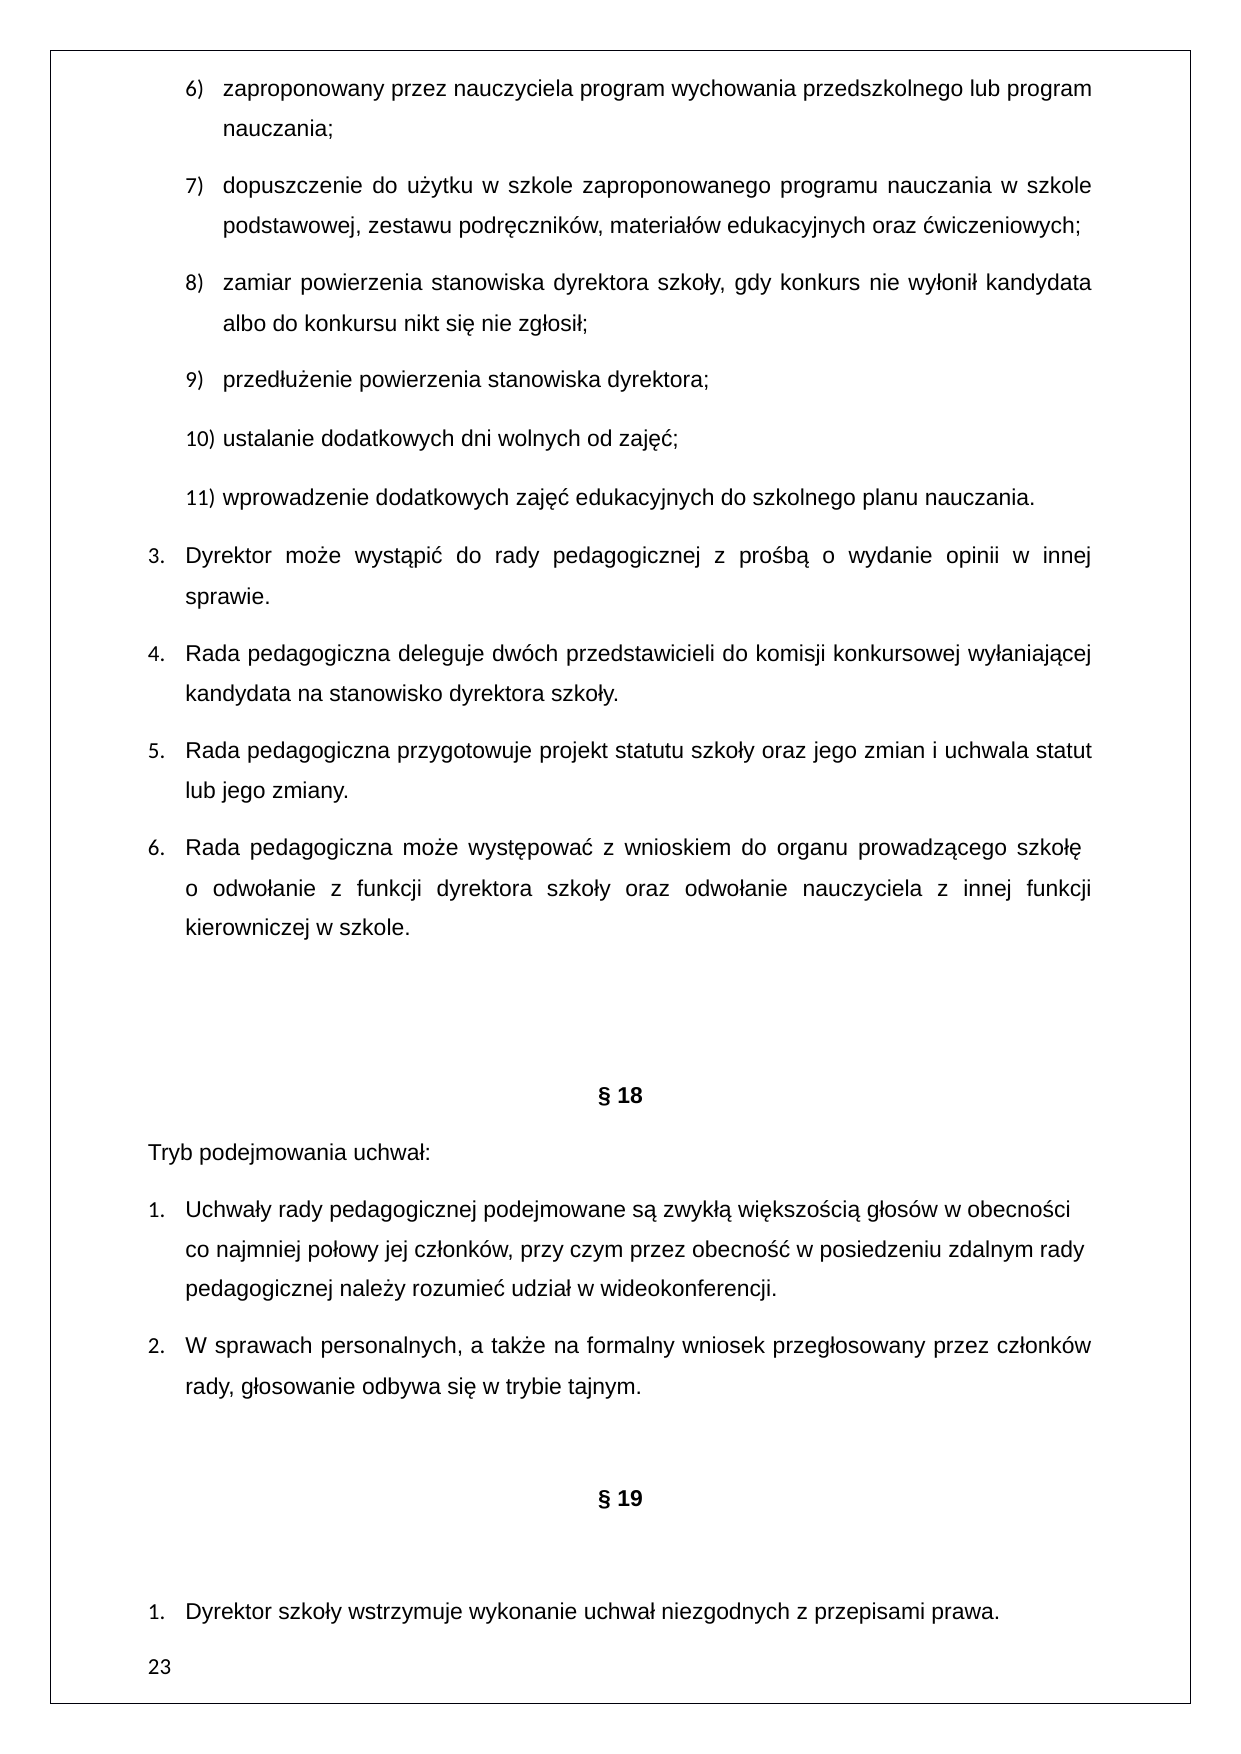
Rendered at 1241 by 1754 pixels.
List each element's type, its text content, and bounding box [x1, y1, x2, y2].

list zamiar powierzenia stanowiska dyrektora szkoły, gdy konkurs nie wyłonił kandydata albo do konkursu nikt się nie zgłosił; [185, 268, 1092, 336]
list przedłużenie powierzenia stanowiska dyrektora; [185, 366, 1092, 394]
list Tryb podejmowania uchwał: [148, 1139, 1092, 1165]
list Dyrektor szkoły wstrzymuje wykonanie uchwał niezgodnych z przepisami prawa. [148, 1597, 1092, 1625]
list § 18 [148, 1082, 1092, 1109]
list dopuszczenie do użytku w szkole zaproponowanego programu nauczania w szkole podstawowej, zestawu podręczników, materiałów edukacyjnych oraz ćwiczeniowych; [185, 171, 1092, 238]
list ustalanie dodatkowych dni wolnych od zajęć; [185, 424, 1092, 452]
list § 19 [148, 1485, 1092, 1511]
list wprowadzenie dodatkowych zajęć edukacyjnych do szkolnego planu nauczania. [185, 483, 1092, 511]
list zaproponowany przez nauczyciela program wychowania przedszkolnego lub program nauczania; [185, 74, 1092, 141]
list Uchwały rady pedagogicznej podejmowane są zwykłą większością głosów w obecności co najmniej połowy jej członków, przy czym przez obecność w posiedzeniu zdalnym rady pedagogicznej należy rozumieć udział w wideokonferencji. [148, 1195, 1092, 1302]
list Rada pedagogiczna przygotowuje projekt statutu szkoły oraz jego zmian i uchwala statut lub jego zmiany. [148, 736, 1092, 804]
list Dyrektor może wystąpić do rady pedagogicznej z prośbą o wydanie opinii w innej sprawie. [148, 542, 1092, 609]
list Rada pedagogiczna deleguje dwóch przedstawicieli do komisji konkursowej wyłaniającej kandydata na stanowisko dyrektora szkoły. [148, 639, 1092, 706]
list W sprawach personalnych, a także na formalny wniosek przegłosowany przez członków rady, głosowanie odbywa się w trybie tajnym. [148, 1332, 1092, 1399]
list Rada pedagogiczna może występować z wnioskiem do organu prowadzącego szkołę o odwołanie z funkcji dyrektora szkoły oraz odwołanie nauczyciela z innej funkcji kierowniczej w szkole. [148, 833, 1092, 940]
